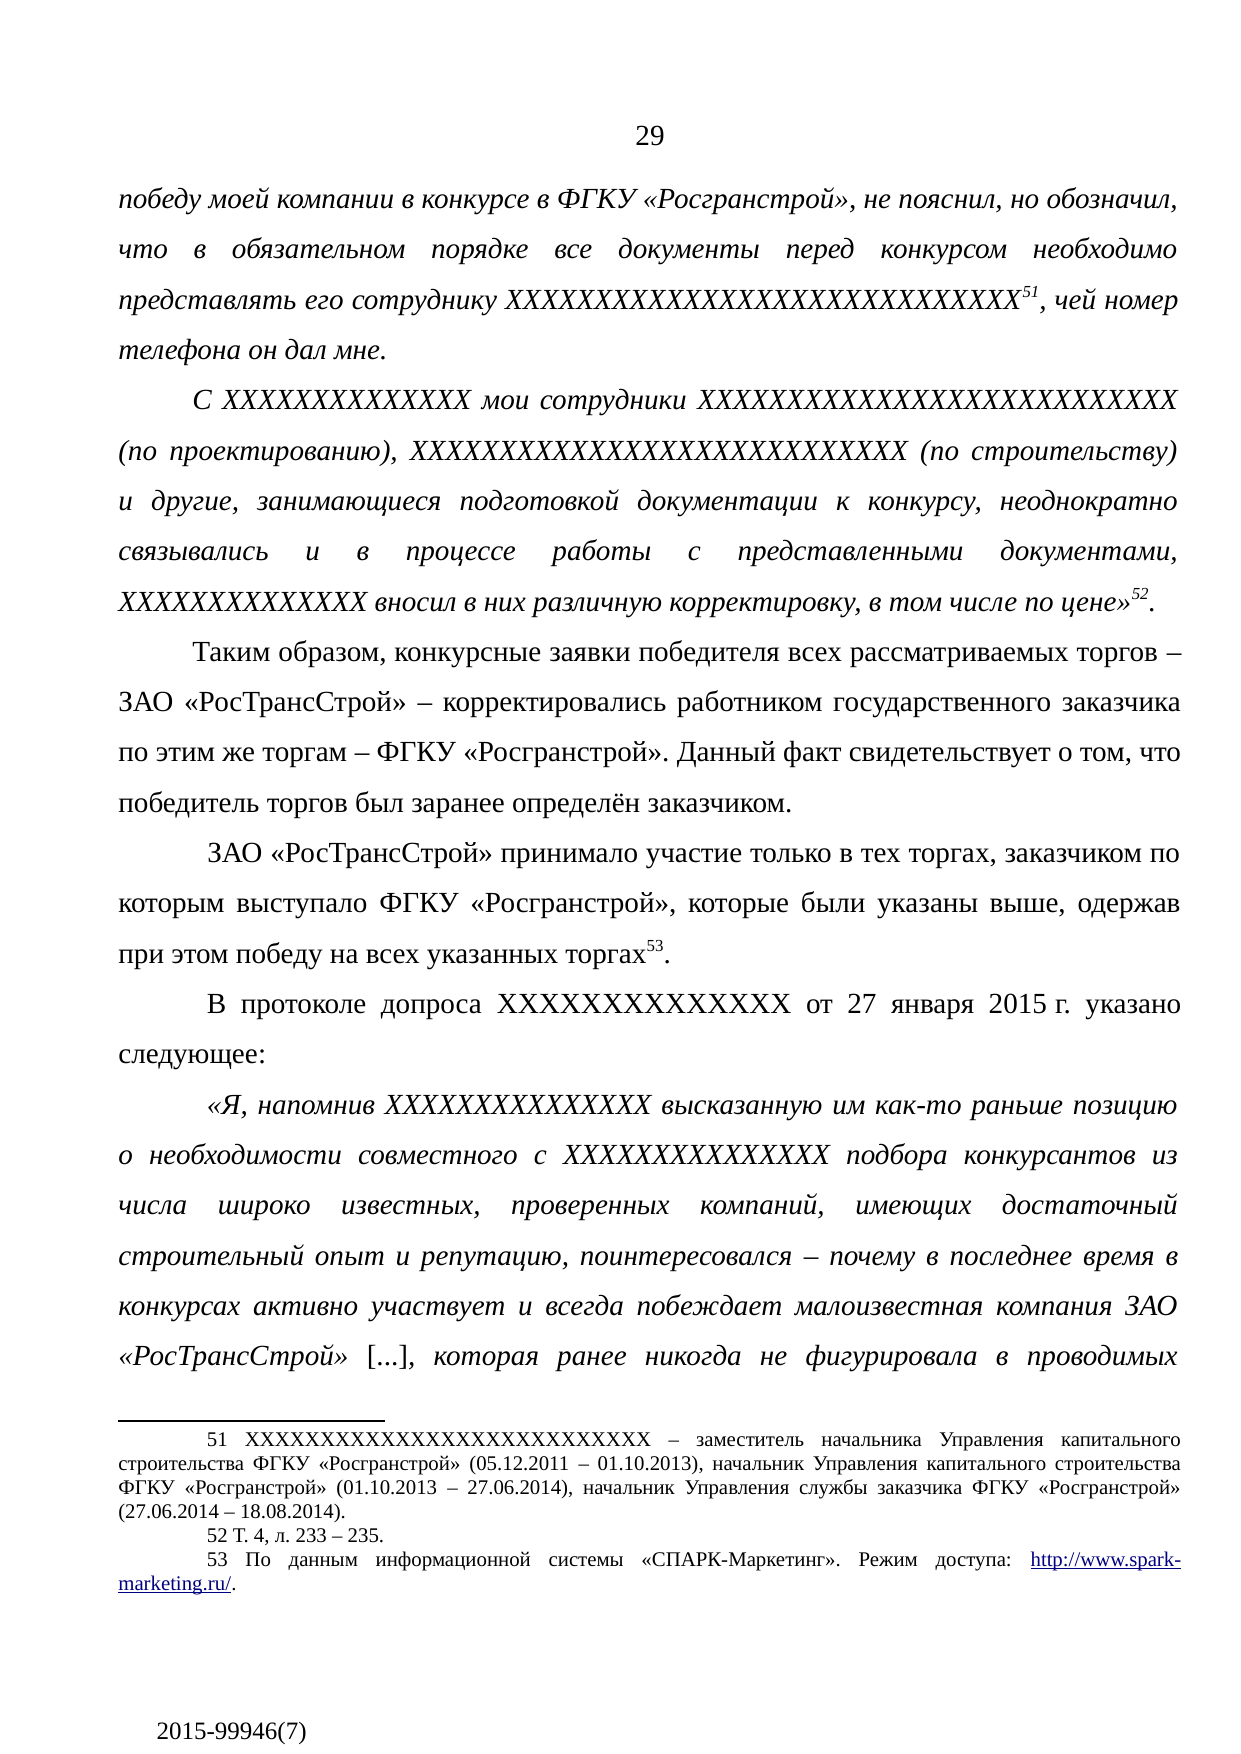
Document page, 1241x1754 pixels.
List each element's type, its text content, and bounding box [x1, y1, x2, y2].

text победу моей компании в конкурсе в ФГКУ «Росгранстрой», не пояснил, но обозначил, что в обязательном порядке все документы перед конкурсом необходимо представлять его сотруднику XXXXXXXXXXXXXXXXXXXXXXXXXXXXX, чей номер телефона он дал мне. [118, 181, 1181, 366]
text По данным информационной системы «СПАРК-Маркетинг». Режим доступа: http://www.spark-marketing.ru/. [118, 1547, 1181, 1595]
text Таким образом, конкурсные заявки победителя всех рассматриваемых торгов ‒ ЗАО «РосТрансСтрой» ‒ корректировались работником государственного заказчика по этим же торгам ‒ ФГКУ «Росгранстрой». Данный факт свидетельствует о том, что победитель торгов был заранее определён заказчиком. [118, 634, 1181, 818]
text С XXXXXXXXXXXXXX мои сотрудники XXXXXXXXXXXXXXXXXXXXXXXXXXX (по проектированию), XXXXXXXXXXXXXXXXXXXXXXXXXXXX (по строительству) и другие, занимающиеся подготовкой документации к конкурсу, неоднократно связывались и в процессе работы с представленными документами, XXXXXXXXXXXXXX вносил в них различную корректировку, в том числе по цене». [118, 382, 1181, 617]
text В протоколе допроса XXXXXXXXXXXXXX от 27 января 2015 г. указано следующее: [118, 986, 1181, 1070]
text XXXXXXXXXXXXXXXXXXXXXXXXXXX ‒ заместитель начальника Управления капитального строительства ФГКУ «Росгранстрой» (05.12.2011 ‒ 01.10.2013), начальник Управления капитального строительства ФГКУ «Росгранстрой» (01.10.2013 ‒ 27.06.2014), начальник Управления службы заказчика ФГКУ «Росгранстрой» (27.06.2014 ‒ 18.08.2014). [118, 1427, 1181, 1523]
text ЗАО «РосТрансСтрой» принимало участие только в тех торгах, заказчиком по которым выступало ФГКУ «Росгранстрой», которые были указаны выше, одержав при этом победу на всех указанных торгах. [118, 835, 1181, 969]
text «Я, напомнив XXXXXXXXXXXXXXX высказанную им как-то раньше позицию о необходимости совместного с XXXXXXXXXXXXXXX подбора конкурсантов из числа широко известных, проверенных компаний, имеющих достаточный строительный опыт и репутацию, поинтересовался ‒ почему в последнее время в конкурсах активно участвует и всегда побеждает малоизвестная компания ЗАО «РосТрансСтрой» [...], которая ранее никогда не фигурировала в проводимых [118, 1087, 1181, 1372]
text Т. 4, л. 233 ‒ 235. [118, 1523, 1181, 1547]
